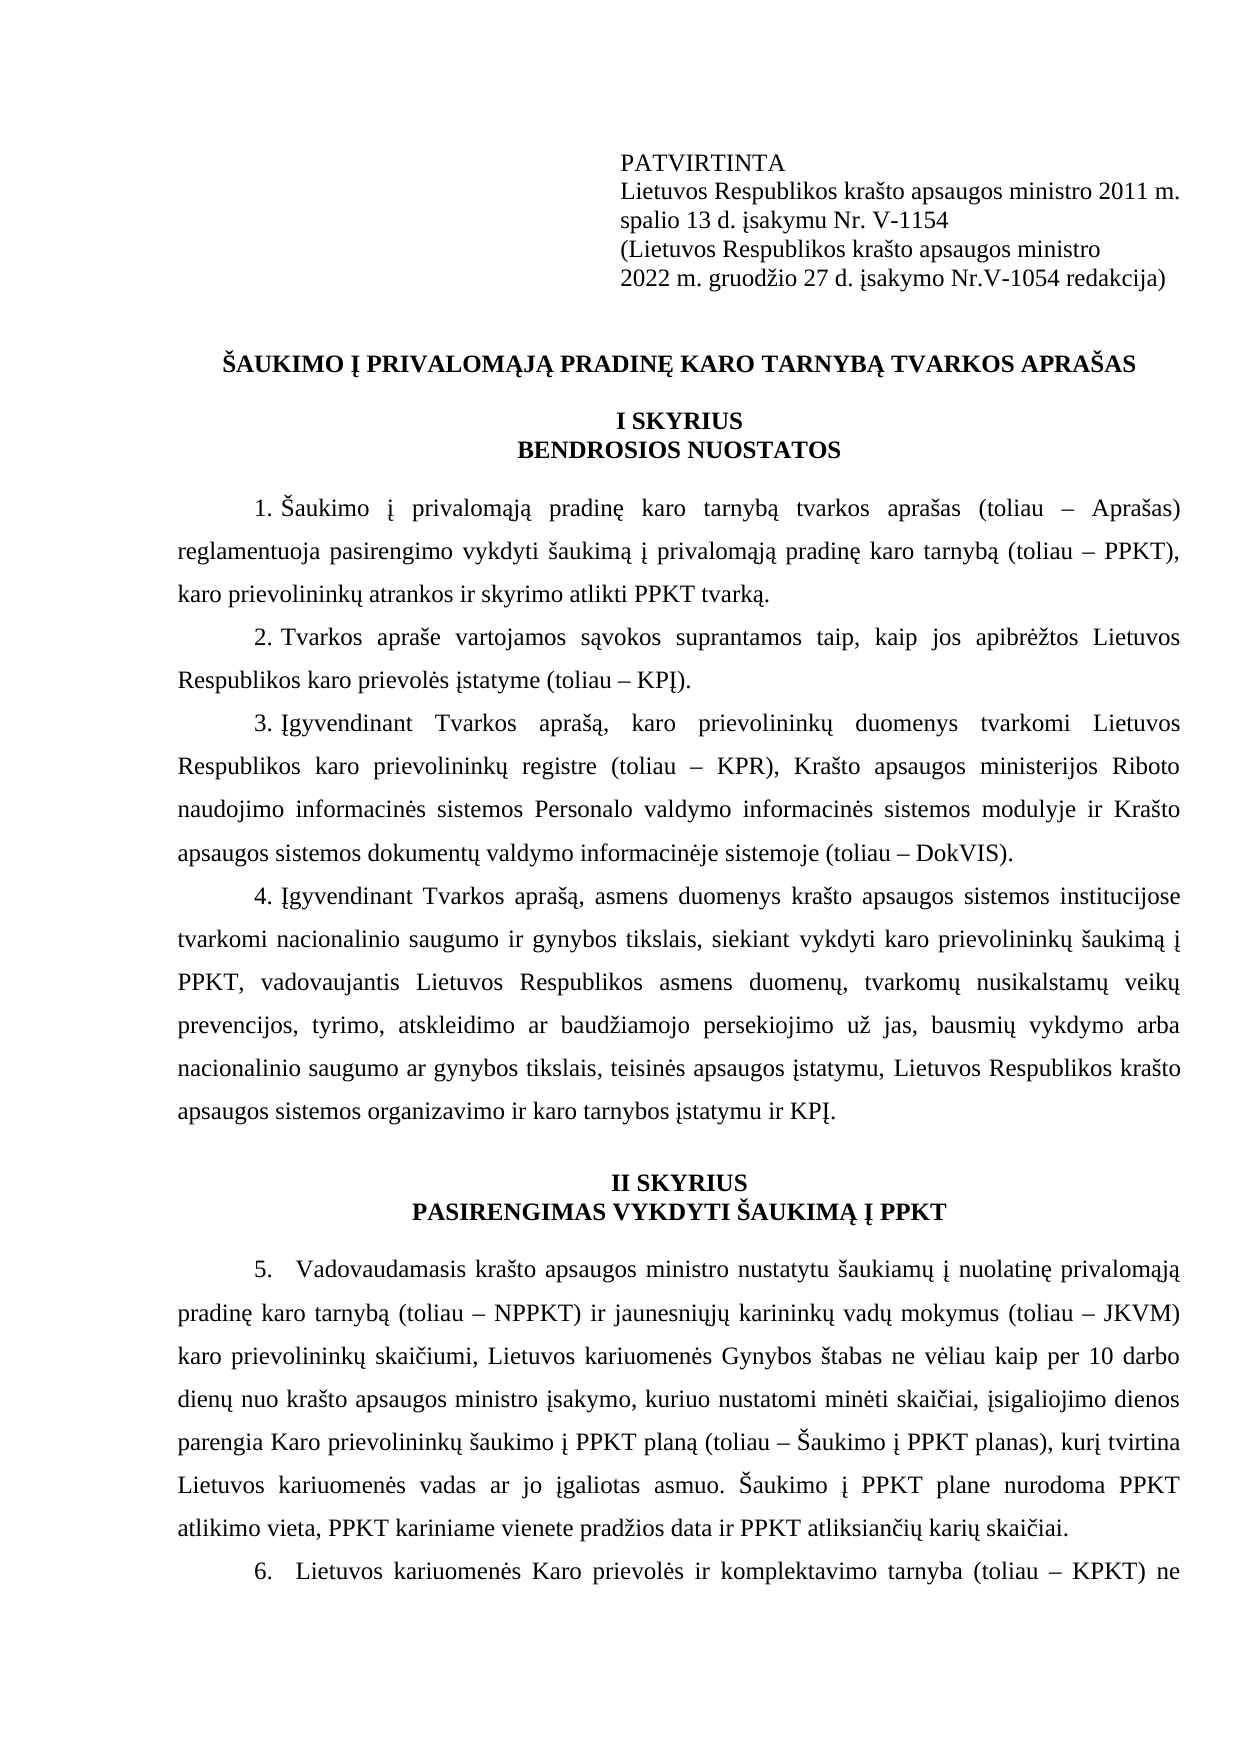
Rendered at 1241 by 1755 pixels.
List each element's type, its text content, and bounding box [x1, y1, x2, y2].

text ŠAUKIMO Į PRIVALOMĄJĄ PRADINĘ KARO TARNYBĄ TVARKOS APRAŠAS [177, 349, 1181, 378]
text ii SKYRIUS [177, 1168, 1181, 1197]
text 1. Šaukimo į privalomąją pradinę karo tarnybą tvarkos aprašas (toliau – Aprašas) reglamentuoja pasirengimo vykdyti šaukimą į privalomąją pradinę karo tarnybą (toliau – PPKT), karo prievolininkų atrankos ir skyrimo atlikti PPKT tvarką. [177, 493, 1181, 608]
text PATVIRTINTA [620, 148, 1181, 176]
text 5. Vadovaudamasis krašto apsaugos ministro nustatytu šaukiamų į nuolatinę privalomąją pradinę karo tarnybą (toliau – NPPKT) ir jaunesniųjų karininkų vadų mokymus (toliau – JKVM) karo prievolininkų skaičiumi, Lietuvos kariuomenės Gynybos štabas ne vėliau kaip per 10 darbo dienų nuo krašto apsaugos ministro įsakymo, kuriuo nustatomi minėti skaičiai, įsigaliojimo dienos parengia Karo prievolininkų šaukimo į PPKT planą (toliau – Šaukimo į PPKT planas), kurį tvirtina Lietuvos kariuomenės vadas ar jo įgaliotas asmuo. Šaukimo į PPKT plane nurodoma PPKT atlikimo vieta, PPKT kariniame vienete pradžios data ir PPKT atliksiančių karių skaičiai. [177, 1254, 1181, 1542]
subtitle BENDROSIOS NUOSTATOS [177, 435, 1181, 464]
text 2022 m. gruodžio 27 d. įsakymo Nr.V-1054 redakcija) [544, 263, 1181, 291]
text 3. Įgyvendinant Tvarkos aprašą, karo prievolininkų duomenys tvarkomi Lietuvos Respublikos karo prievolininkų registre (toliau – KPR), Krašto apsaugos ministerijos Riboto naudojimo informacinės sistemos Personalo valdymo informacinės sistemos modulyje ir Krašto apsaugos sistemos dokumentų valdymo informacinėje sistemoje (toliau – DokVIS). [177, 708, 1181, 866]
text 6. Lietuvos kariuomenės Karo prievolės ir komplektavimo tarnyba (toliau – KPKT) ne [177, 1556, 1181, 1585]
text Pasirengimas vykdyti šaukimą į PPKT [177, 1197, 1181, 1226]
text 2. Tvarkos apraše vartojamos sąvokos suprantamos taip, kaip jos apibrėžtos Lietuvos Respublikos karo prievolės įstatyme (toliau – KPĮ). [177, 622, 1181, 694]
text Lietuvos Respublikos krašto apsaugos ministro 2011 m. spalio 13 d. įsakymu Nr. V-1154 [620, 176, 1181, 234]
subtitle I SKYRIUS [177, 406, 1181, 435]
text 4. Įgyvendinant Tvarkos aprašą, asmens duomenys krašto apsaugos sistemos institucijose tvarkomi nacionalinio saugumo ir gynybos tikslais, siekiant vykdyti karo prievolininkų šaukimą į PPKT, vadovaujantis Lietuvos Respublikos asmens duomenų, tvarkomų nusikalstamų veikų prevencijos, tyrimo, atskleidimo ar baudžiamojo persekiojimo už jas, bausmių vykdymo arba nacionalinio saugumo ar gynybos tikslais, teisinės apsaugos įstatymu, Lietuvos Respublikos krašto apsaugos sistemos organizavimo ir karo tarnybos įstatymu ir KPĮ. [177, 881, 1181, 1125]
text (Lietuvos Respublikos krašto apsaugos ministro [544, 234, 1181, 263]
